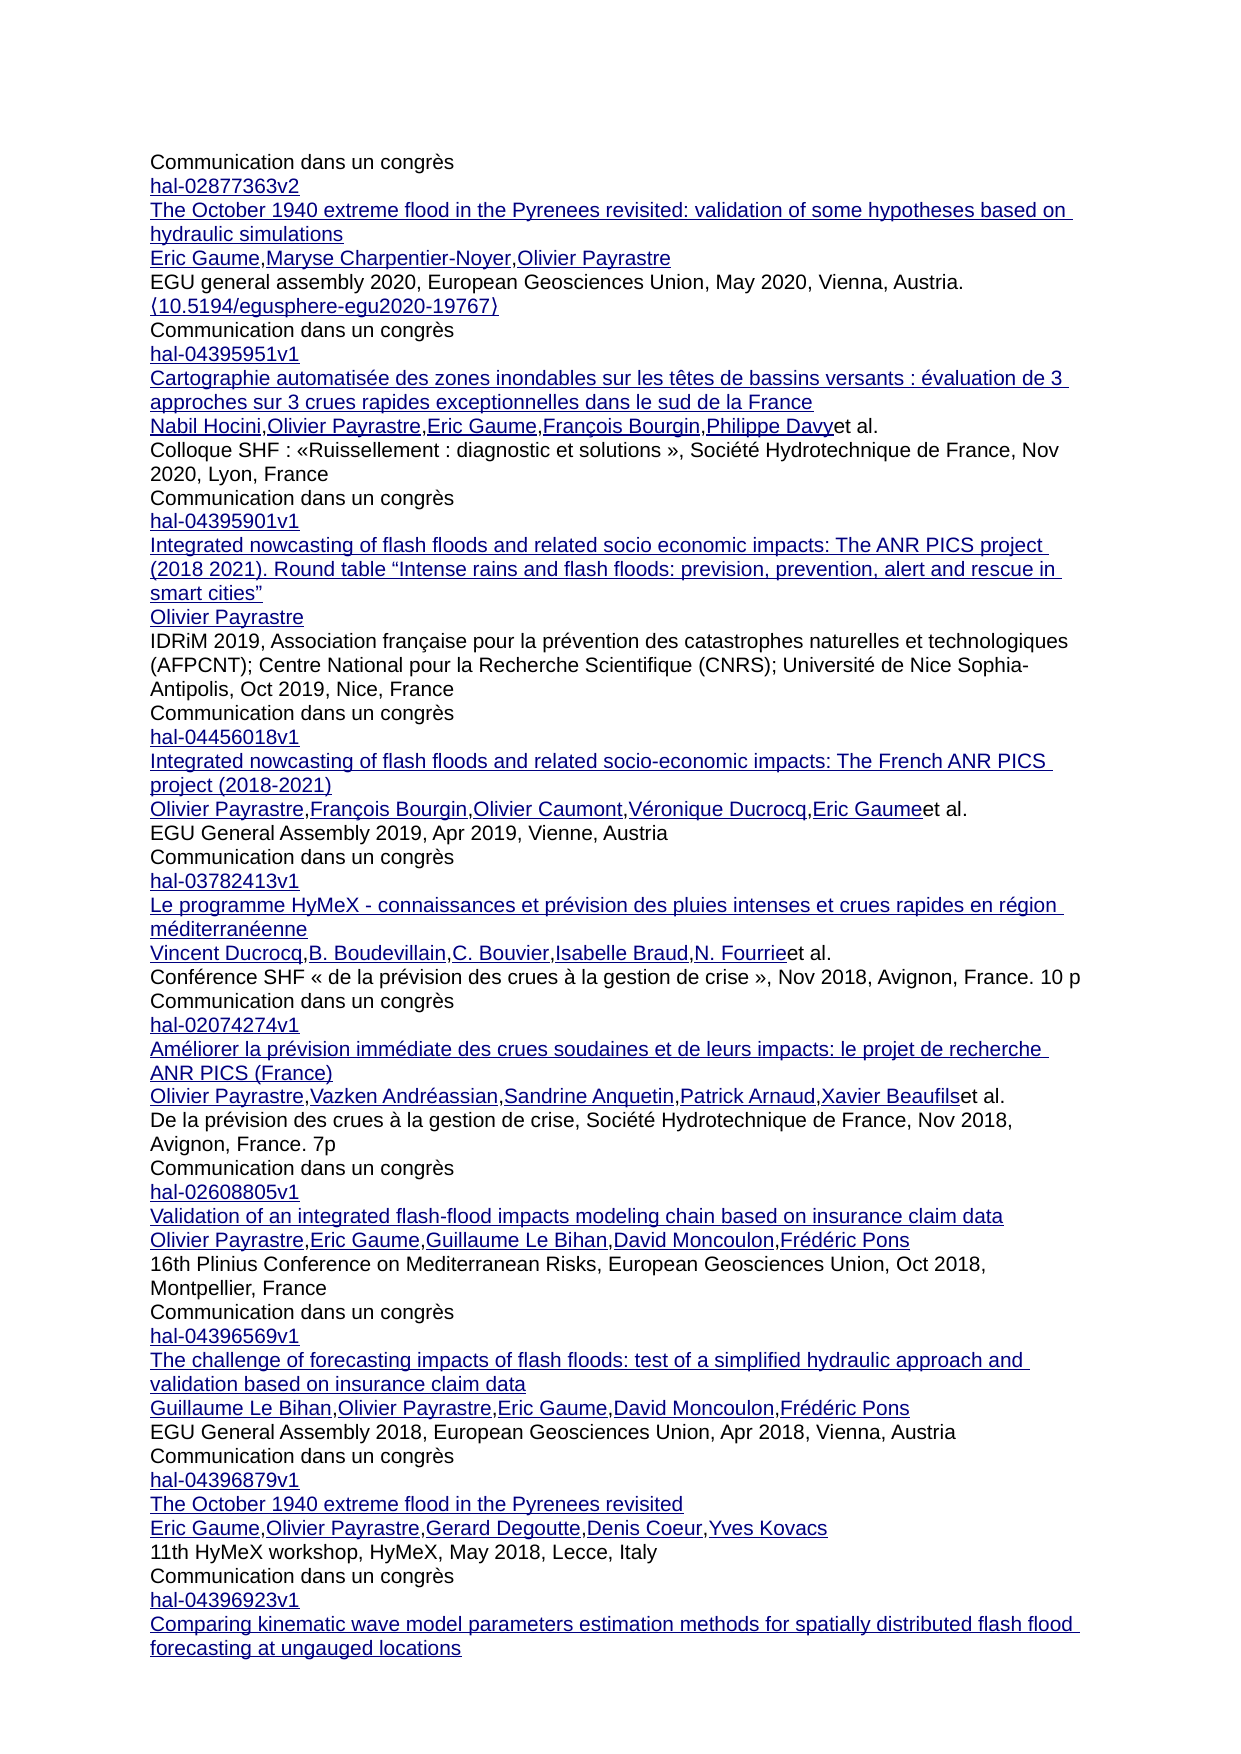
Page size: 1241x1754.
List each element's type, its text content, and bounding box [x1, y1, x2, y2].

table_cell Comparing kinematic wave model parameters estimation methods for spatially distributed flash flood forecasting at ungauged locations [150, 1611, 1090, 1659]
table_cell Le programme HyMeX - connaissances et prévision des pluies intenses et crues rapides en région méditerranéenne Vincent Ducrocq,B. Boudevillain,C. Bouvier,Isabelle Braud,N. Fourrieet al. Conférence SHF « de la prévision des crues à la gestion de crise », Nov 2018, Avignon, France. 10 p Communication dans un congrès hal-02074274v1 [150, 893, 1090, 1036]
table_cell The October 1940 extreme flood in the Pyrenees revisited: validation of some hypotheses based on hydraulic simulations Eric Gaume,Maryse Charpentier-Noyer,Olivier Payrastre EGU general assembly 2020, European Geosciences Union, May 2020, Vienna, Austria. ⟨10.5194/egusphere-egu2020-19767⟩ Communication dans un congrès hal-04395951v1 [150, 198, 1090, 366]
table_cell Cartographie automatisée des zones inondables sur les têtes de bassins versants : évaluation de 3 approches sur 3 crues rapides exceptionnelles dans le sud de la France Nabil Hocini,Olivier Payrastre,Eric Gaume,François Bourgin,Philippe Davyet al. Colloque SHF : «Ruissellement : diagnostic et solutions », Société Hydrotechnique de France, Nov 2020, Lyon, France Communication dans un congrès hal-04395901v1 [150, 366, 1090, 533]
table_cell Integrated nowcasting of flash floods and related socio-economic impacts: The French ANR PICS project (2018-2021) Olivier Payrastre,François Bourgin,Olivier Caumont,Véronique Ducrocq,Eric Gaumeet al. EGU General Assembly 2019, Apr 2019, Vienne, Austria Communication dans un congrès hal-03782413v1 [150, 749, 1090, 893]
table_cell Améliorer la prévision immédiate des crues soudaines et de leurs impacts: le projet de recherche ANR PICS (France) Olivier Payrastre,Vazken Andréassian,Sandrine Anquetin,Patrick Arnaud,Xavier Beaufilset al. De la prévision des crues à la gestion de crise, Société Hydrotechnique de France, Nov 2018, Avignon, France. 7p Communication dans un congrès hal-02608805v1 [150, 1036, 1090, 1204]
table_cell The challenge of forecasting impacts of flash floods: test of a simplified hydraulic approach and validation based on insurance claim data Guillaume Le Bihan,Olivier Payrastre,Eric Gaume,David Moncoulon,Frédéric Pons EGU General Assembly 2018, European Geosciences Union, Apr 2018, Vienna, Austria Communication dans un congrès hal-04396879v1 [150, 1348, 1090, 1492]
table_cell Communication dans un congrès hal-02877363v2 [150, 150, 1090, 198]
table_cell The October 1940 extreme flood in the Pyrenees revisited Eric Gaume,Olivier Payrastre,Gerard Degoutte,Denis Coeur,Yves Kovacs 11th HyMeX workshop, HyMeX, May 2018, Lecce, Italy Communication dans un congrès hal-04396923v1 [150, 1492, 1090, 1611]
table_cell Validation of an integrated flash-flood impacts modeling chain based on insurance claim data Olivier Payrastre,Eric Gaume,Guillaume Le Bihan,David Moncoulon,Frédéric Pons 16th Plinius Conference on Mediterranean Risks, European Geosciences Union, Oct 2018, Montpellier, France Communication dans un congrès hal-04396569v1 [150, 1204, 1090, 1348]
table_cell Integrated nowcasting of flash floods and related socio economic impacts: The ANR PICS project (2018 2021). Round table “Intense rains and flash floods: prevision, prevention, alert and rescue in smart cities” Olivier Payrastre IDRiM 2019, Association française pour la prévention des catastrophes naturelles et technologiques (AFPCNT); Centre National pour la Recherche Scientifique (CNRS); Université de Nice Sophia-Antipolis, Oct 2019, Nice, France Communication dans un congrès hal-04456018v1 [150, 533, 1090, 749]
